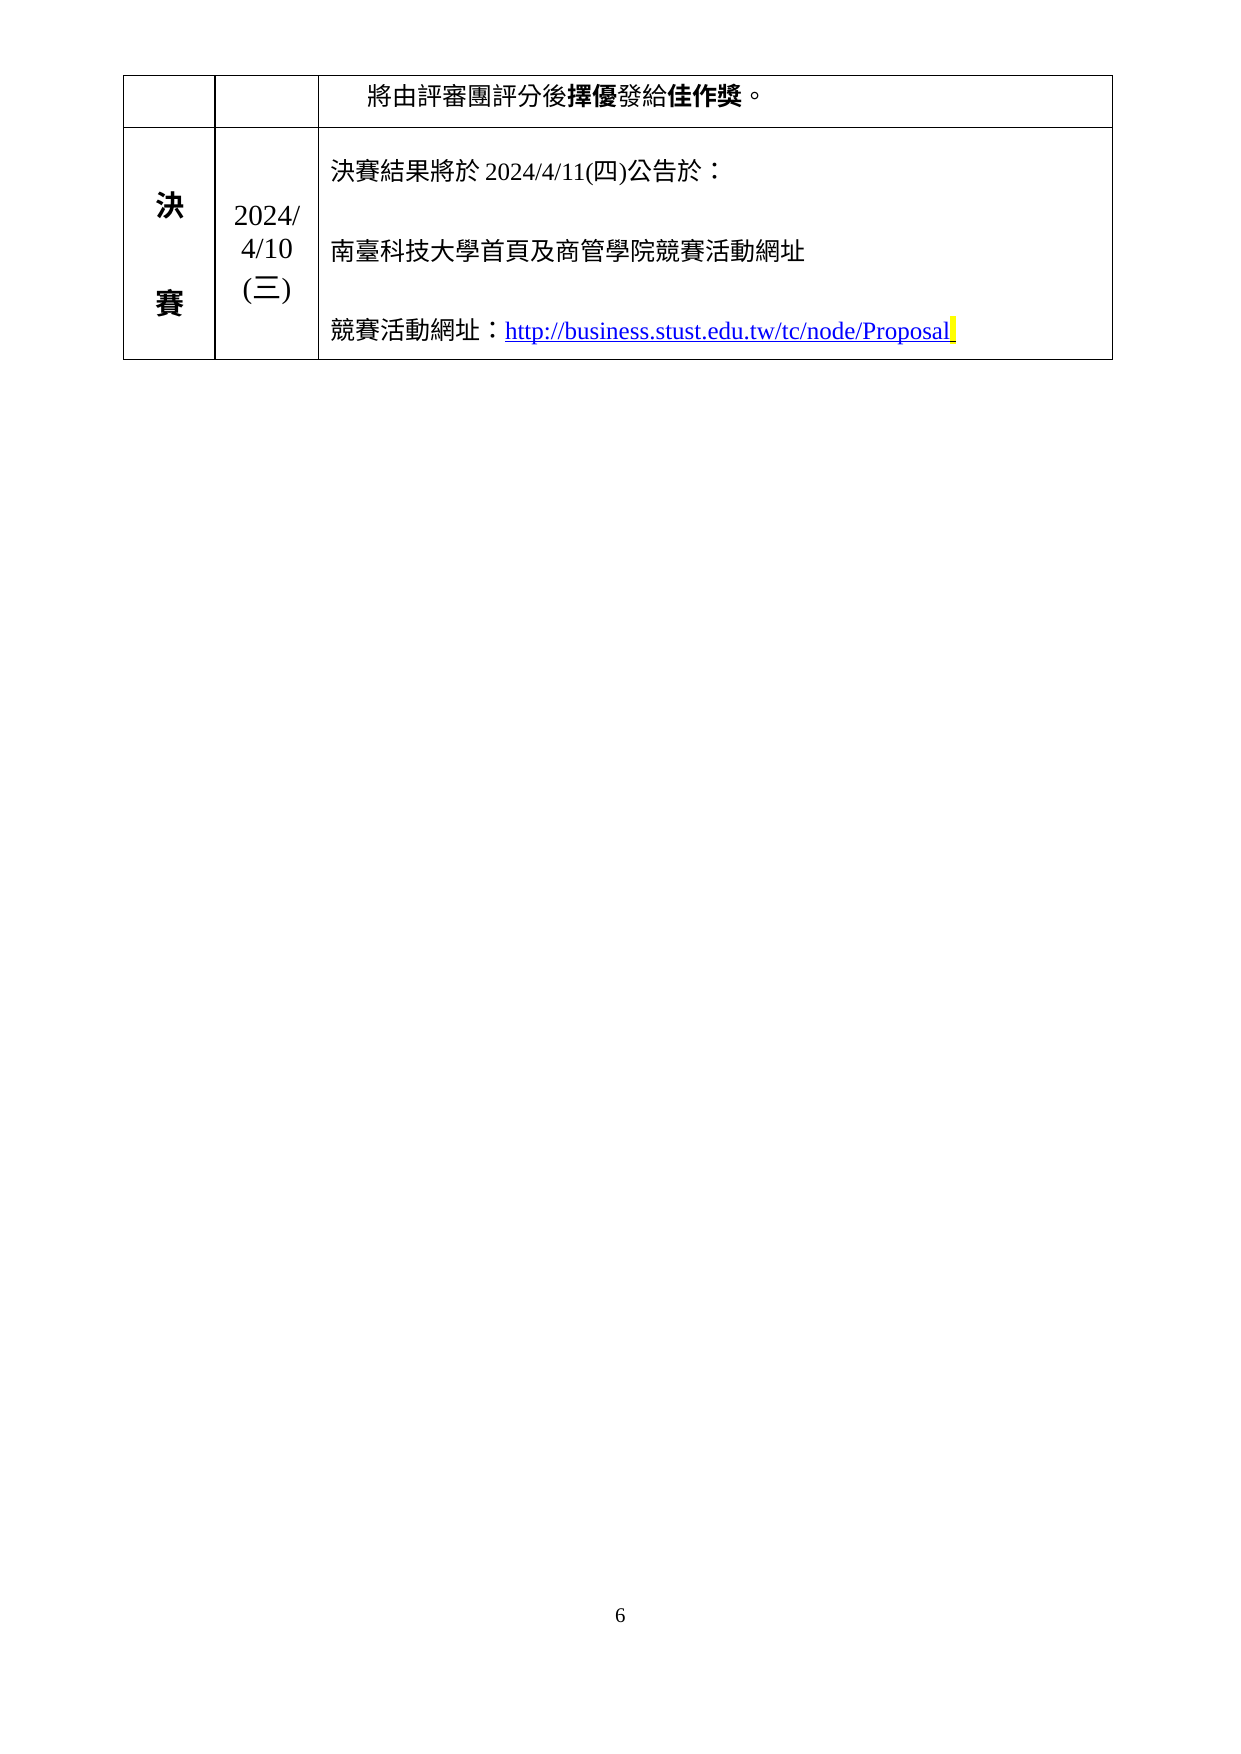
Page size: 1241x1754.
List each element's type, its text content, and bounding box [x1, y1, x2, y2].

table_cell 決賽結果將於2024/4/11(四)公告於： 南臺科技大學首頁及商管學院競賽活動網址 競賽活動網址：http://business.stust.edu.tw/tc/node/Proposal [319, 128, 1112, 359]
table_cell [216, 76, 318, 127]
table_cell 2024/4/10 (三) [216, 128, 318, 359]
table_cell [124, 76, 214, 127]
table_cell 將由評審團評分後擇優發給佳作獎。 [319, 76, 1112, 127]
table_cell 決 賽 [124, 128, 214, 359]
